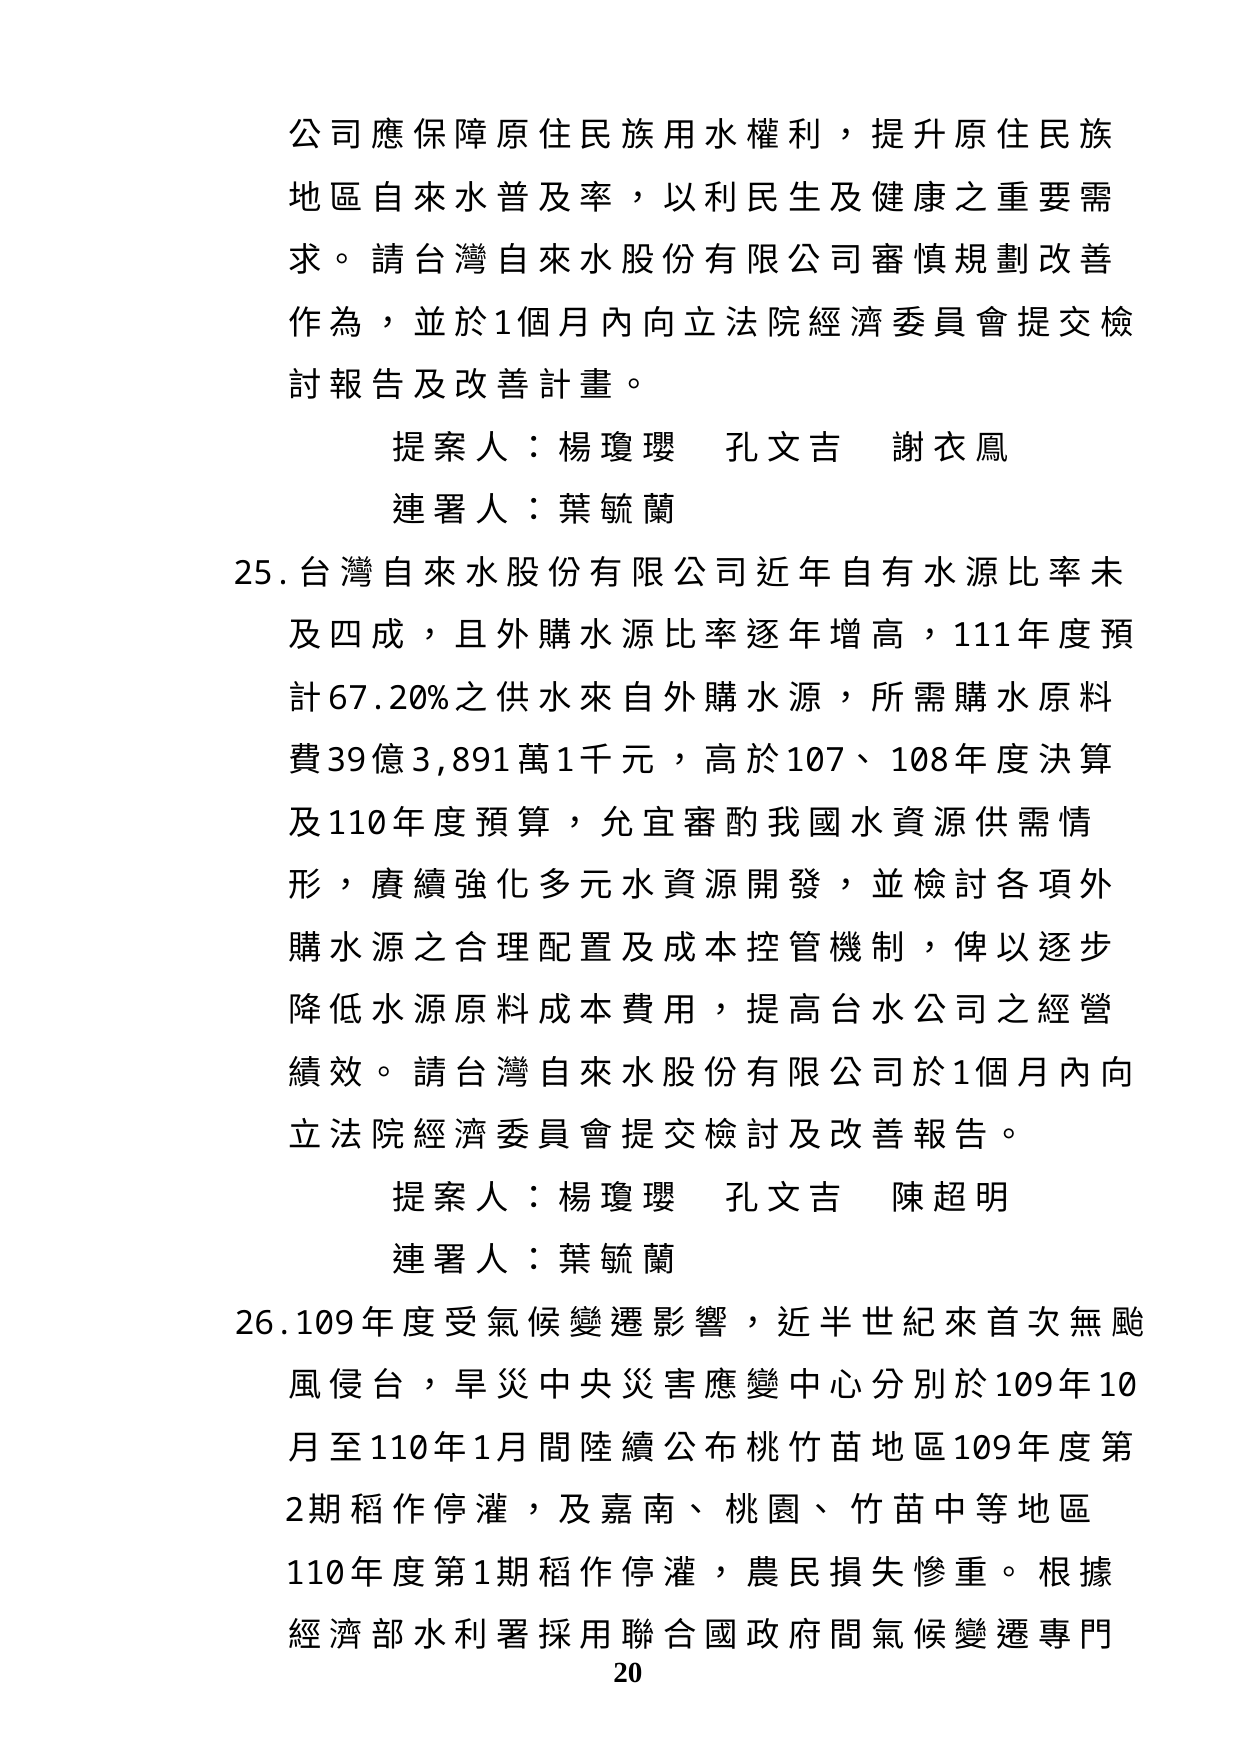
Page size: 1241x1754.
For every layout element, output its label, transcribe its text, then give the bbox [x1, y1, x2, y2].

text 連署人：葉毓蘭 [384, 1216, 1044, 1278]
text 提案人：楊瓊瓔 孔文吉 陳超明 [384, 1153, 1044, 1216]
text 連署人：葉毓蘭 [384, 466, 1044, 528]
text 提案人：楊瓊瓔 孔文吉 謝衣鳯 [384, 403, 1044, 466]
text 公司應保障原住民族用水權利，提升原住民族地區自來水普及率，以利民生及健康之重要需求。請台灣自來水股份有限公司審慎規劃改善作為，並於1個月內向立法院經濟委員會提交檢討報告及改善計畫。 [225, 91, 1148, 403]
text 26.109年度受氣候變遷影響，近半世紀來首次無颱風侵台，旱災中央災害應變中心分別於109年10月至110年1月間陸續公布桃竹苗地區109年度第2期稻作停灌，及嘉南、桃園、竹苗中等地區110年度第1期稻作停灌，農民損失慘重。根據經濟部水利署採用聯合國政府間氣候變遷專門 [225, 1278, 1148, 1653]
text 25.台灣自來水股份有限公司近年自有水源比率未及四成，且外購水源比率逐年增高，111年度預計67.20%之供水來自外購水源，所需購水原料費39億3,891萬1千元，高於107、108年度決算及110年度預算，允宜審酌我國水資源供需情形，賡續強化多元水資源開發，並檢討各項外購水源之合理配置及成本控管機制，俾以逐步降低水源原料成本費用，提高台水公司之經營績效。請台灣自來水股份有限公司於1個月內向立法院經濟委員會提交檢討及改善報告。 [225, 528, 1148, 1153]
